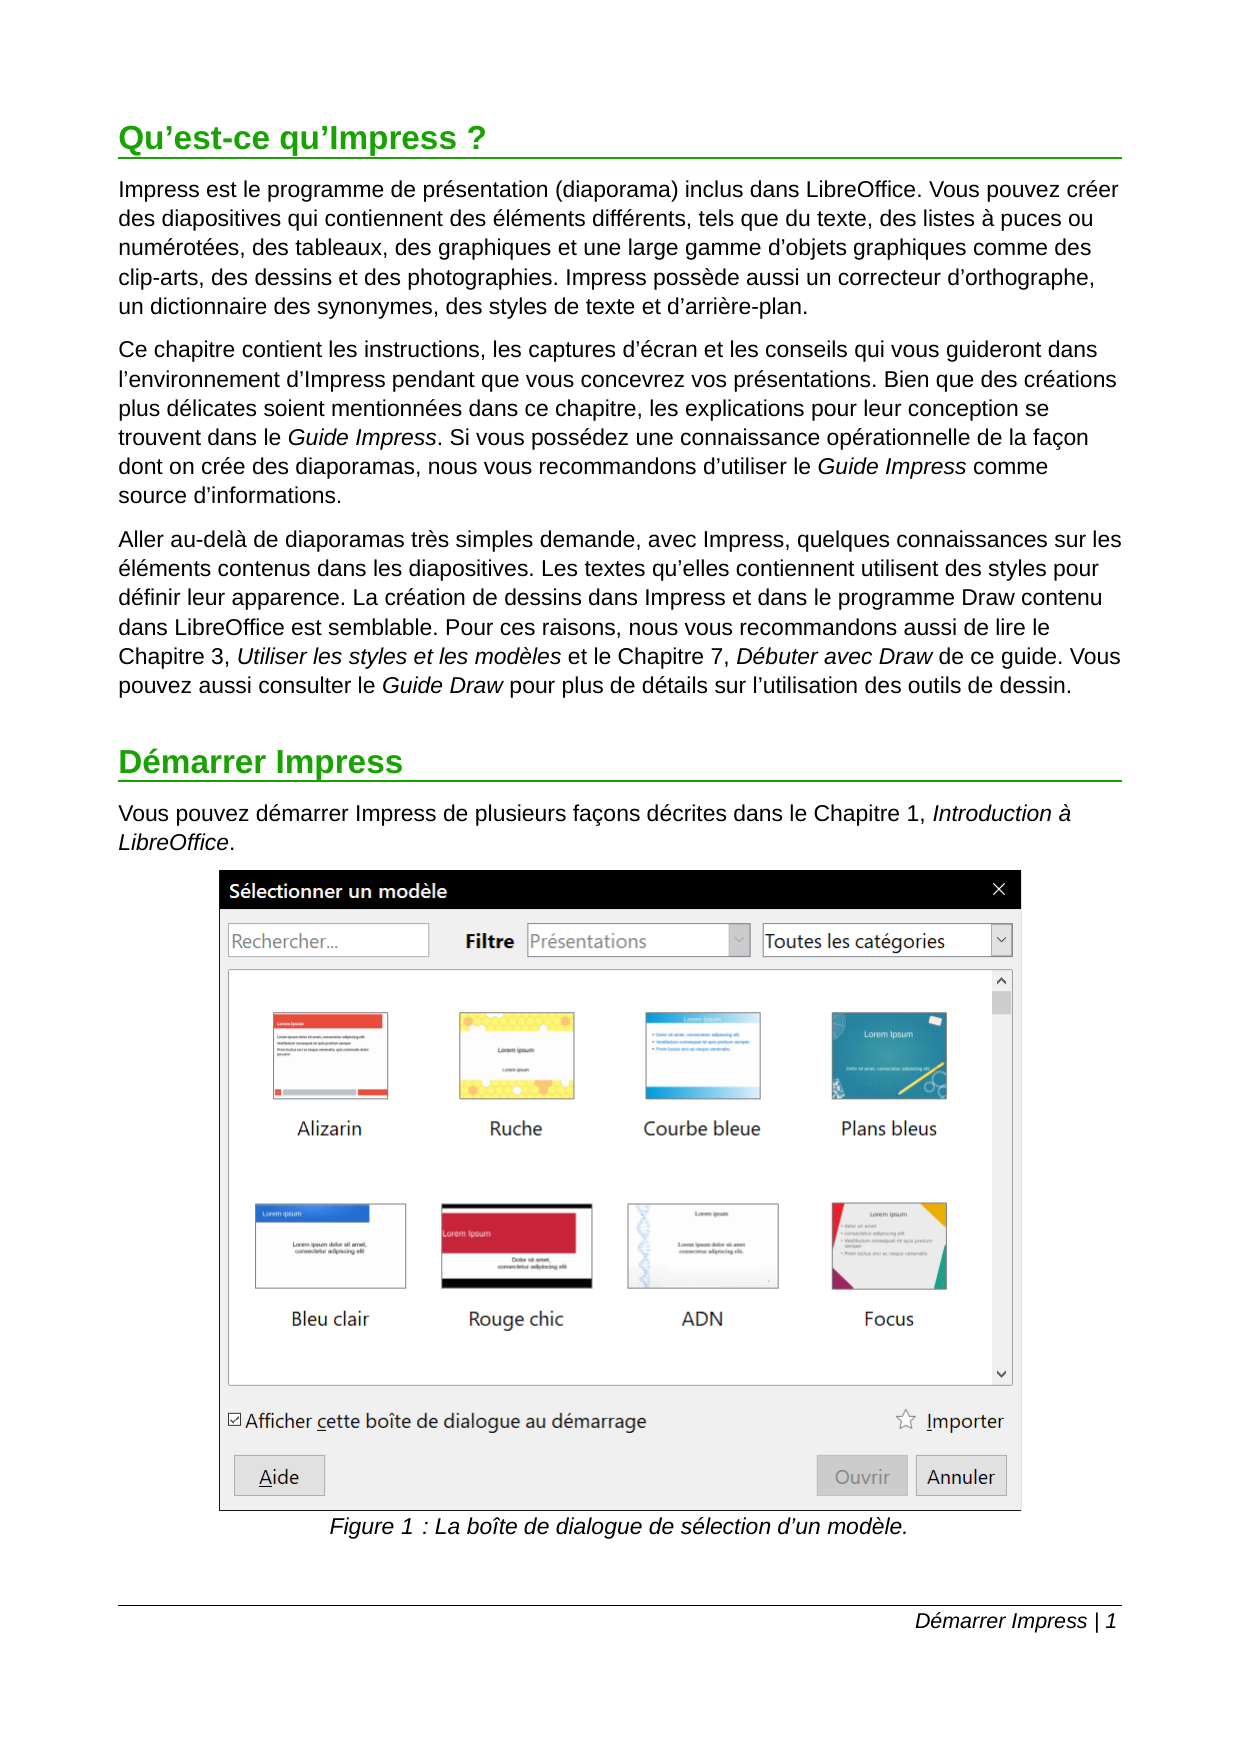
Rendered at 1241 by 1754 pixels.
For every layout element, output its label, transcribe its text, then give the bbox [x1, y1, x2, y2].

text Aller au-delà de diaporamas très simples demande, avec Impress, quelques connaissances sur les éléments contenus dans les diapositives. Les textes qu’elles contiennent utilisent des styles pour définir leur apparence. La création de dessins dans Impress et dans le programme Draw contenu dans LibreOffice est semblable. Pour ces raisons, nous vous recommandons aussi de lire le Chapitre 3, Utiliser les styles et les modèles et le Chapitre 7, Débuter avec Draw de ce guide. Vous pouvez aussi consulter le Guide Draw pour plus de détails sur l’utilisation des outils de dessin. [118, 523, 1122, 698]
text Impress est le programme de présentation (diaporama) inclus dans LibreOffice. Vous pouvez créer des diapositives qui contiennent des éléments différents, tels que du texte, des listes à puces ou numérotées, des tableaux, des graphiques et une large gamme d’objets graphiques comme des clip-arts, des dessins et des photographies. Impress possède aussi un correcteur d’orthographe, un dictionnaire des synonymes, des styles de texte et d’arrière-plan. [118, 173, 1122, 319]
subtitle Démarrer Impress [118, 742, 1122, 780]
subtitle Qu’est-ce qu’Impress ? [118, 118, 1122, 157]
text Ce chapitre contient les instructions, les captures d’écran et les conseils qui vous guideront dans l’environnement d’Impress pendant que vous concevrez vos présentations. Bien que des créations plus délicates soient mentionnées dans ce chapitre, les explications pour leur conception se trouvent dans le Guide Impress. Si vous possédez une connaissance opérationnelle de la façon dont on crée des diaporamas, nous vous recommandons d’utiliser le Guide Impress comme source d’informations. [118, 334, 1122, 509]
text Vous pouvez démarrer Impress de plusieurs façons décrites dans le Chapitre 1, Introduction à LibreOffice. [118, 797, 1122, 855]
text Figure 1 : La boîte de dialogue de sélection d’un modèle. [118, 1511, 1122, 1540]
picture [219, 870, 1022, 1511]
